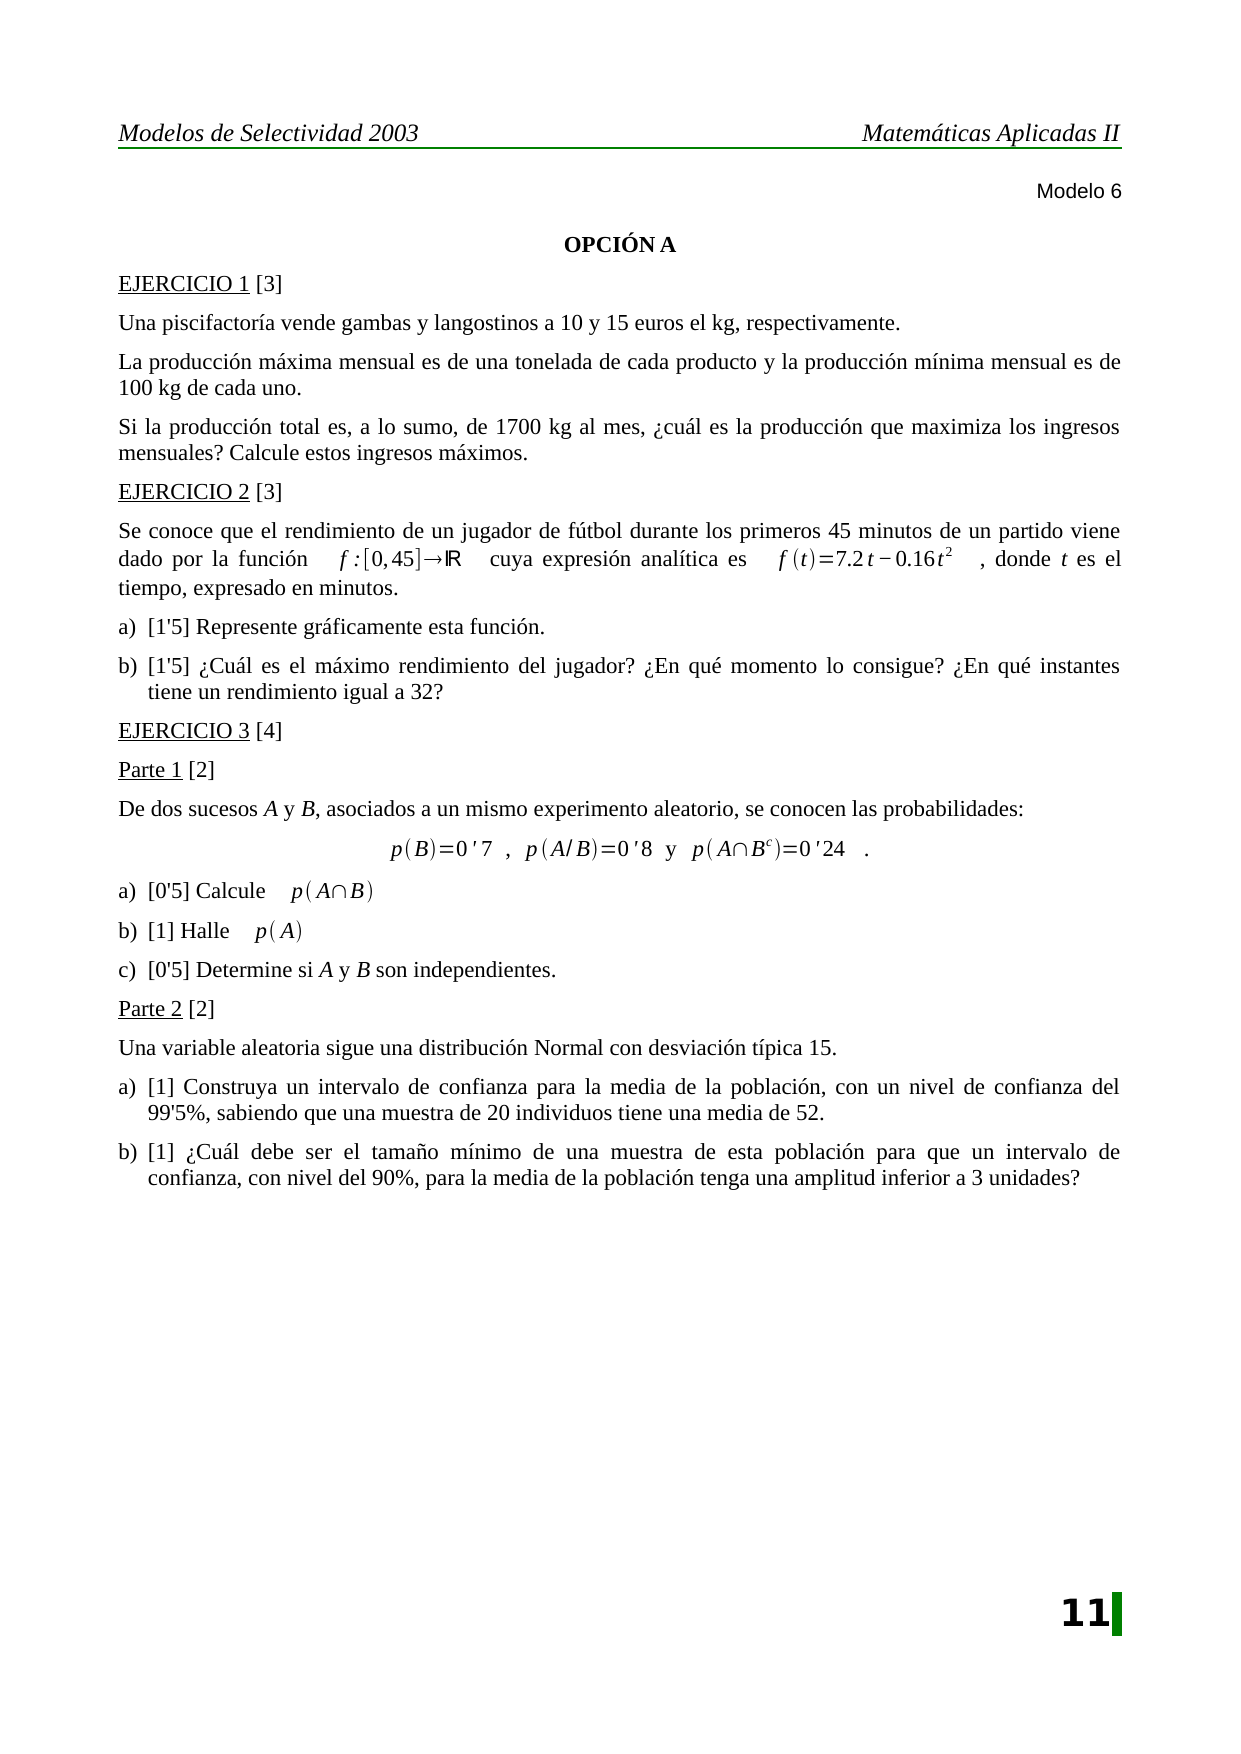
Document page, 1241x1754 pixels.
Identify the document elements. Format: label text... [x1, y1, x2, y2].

text Si la producción total es, a lo sumo, de 1700 kg al mes, ¿cuál es la producción que maximiza los ingresos mensuales? Calcule estos ingresos máximos. [118, 413, 1122, 466]
text OPCIÓN A [118, 231, 1122, 257]
list [1'5] ¿Cuál es el máximo rendimiento del jugador? ¿En qué momento lo consigue? ¿En qué instantes tiene un rendimiento igual a 32? [118, 652, 1122, 704]
list [1] Halle [118, 916, 1122, 944]
text Modelo 6 [118, 178, 1122, 202]
list [1] ¿Cuál debe ser el tamaño mínimo de una muestra de esta población para que un intervalo de confianza, con nivel del 90%, para la media de la población tenga una amplitud inferior a 3 unidades? [118, 1138, 1122, 1191]
text Una piscifactoría vende gambas y langostinos a 10 y 15 euros el kg, respectivamente. [118, 309, 1122, 335]
text EJERCICIO 2 [3] [118, 478, 1122, 504]
text De dos sucesos A y B, asociados a un mismo experimento aleatorio, se conocen las probabilidades: [118, 794, 1122, 821]
list [1'5] Represente gráficamente esta función. [118, 613, 1122, 639]
text La producción máxima mensual es de una tonelada de cada producto y la producción mínima mensual es de 100 kg de cada uno. [118, 348, 1122, 400]
list [0'5] Determine si A y B son independientes. [118, 956, 1122, 983]
list [1] Construya un intervalo de confianza para la media de la población, con un nivel de confianza del 99'5%, sabiendo que una muestra de 20 individuos tiene una media de 52. [118, 1073, 1122, 1126]
text EJERCICIO 3 [4] [118, 717, 1122, 743]
text Se conoce que el rendimiento de un jugador de fútbol durante los primeros 45 minutos de un partido viene dado por la función cuya expresión analítica es , donde t es el tiempo, expresado en minutos. [118, 517, 1122, 600]
list [0'5] Calcule [118, 877, 1122, 904]
text EJERCICIO 1 [3] [118, 270, 1122, 296]
text . [118, 833, 1122, 864]
text Parte 2 [2] [118, 995, 1122, 1022]
text Parte 1 [2] [118, 756, 1122, 782]
text Una variable aleatoria sigue una distribución Normal con desviación típica 15. [118, 1034, 1122, 1060]
